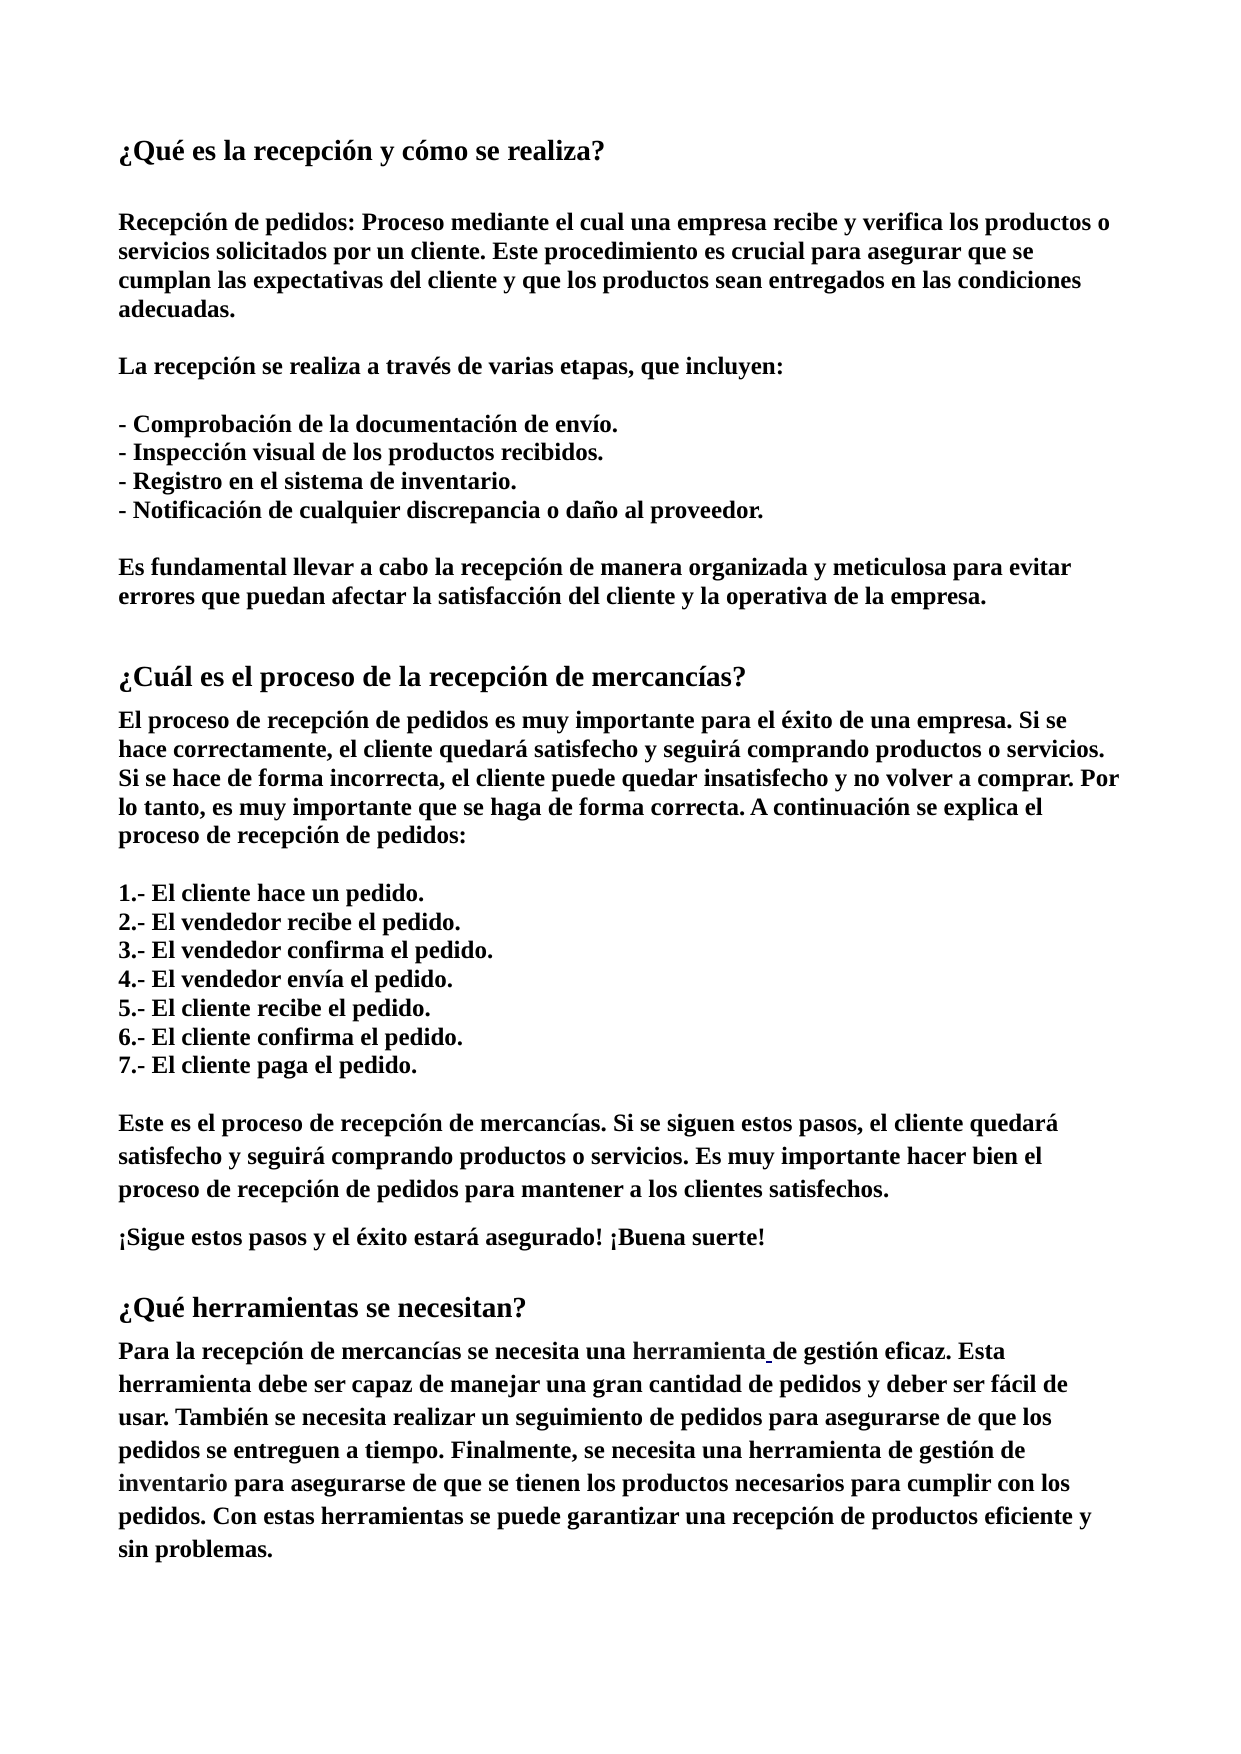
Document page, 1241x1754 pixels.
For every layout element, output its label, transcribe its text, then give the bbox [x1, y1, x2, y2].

text Es fundamental llevar a cabo la recepción de manera organizada y meticulosa para evitar errores que puedan afectar la satisfacción del cliente y la operativa de la empresa. [118, 552, 1122, 610]
text - Notificación de cualquier discrepancia o daño al proveedor. [118, 495, 1122, 524]
subtitle ¿Cuál es el proceso de la recepción de mercancías? [118, 659, 1122, 693]
subtitle ¿Qué herramientas se necesitan? [118, 1290, 1122, 1324]
text - Inspección visual de los productos recibidos. [118, 437, 1122, 466]
text Recepción de pedidos: Proceso mediante el cual una empresa recibe y verifica los productos o servicios solicitados por un cliente. Este procedimiento es crucial para asegurar que se cumplan las expectativas del cliente y que los productos sean entregados en las condiciones adecuadas. [118, 207, 1122, 322]
text 6.- El cliente confirma el pedido. [118, 1022, 1122, 1051]
text 5.- El cliente recibe el pedido. [118, 993, 1122, 1022]
text ¡Sigue estos pasos y el éxito estará asegurado! ¡Buena suerte! [118, 1222, 1122, 1251]
text 4.- El vendedor envía el pedido. [118, 964, 1122, 993]
text Este es el proceso de recepción de mercancías. Si se siguen estos pasos, el cliente quedará satisfecho y seguirá comprando productos o servicios. Es muy importante hacer bien el proceso de recepción de pedidos para mantener a los clientes satisfechos. [118, 1108, 1122, 1203]
text Para la recepción de mercancías se necesita una herramienta de gestión eficaz. Esta herramienta debe ser capaz de manejar una gran cantidad de pedidos y deber ser fácil de usar. También se necesita realizar un seguimiento de pedidos para asegurarse de que los pedidos se entreguen a tiempo. Finalmente, se necesita una herramienta de gestión de inventario para asegurarse de que se tienen los productos necesarios para cumplir con los pedidos. Con estas herramientas se puede garantizar una recepción de productos eficiente y sin problemas. [118, 1336, 1122, 1563]
text 7.- El cliente paga el pedido. [118, 1051, 1122, 1079]
text 3.- El vendedor confirma el pedido. [118, 936, 1122, 964]
text 1.- El cliente hace un pedido. [118, 878, 1122, 907]
subtitle ¿Qué es la recepción y cómo se realiza? [118, 133, 1122, 166]
text 2.- El vendedor recibe el pedido. [118, 907, 1122, 936]
text - Registro en el sistema de inventario. [118, 466, 1122, 495]
text - Comprobación de la documentación de envío. [118, 409, 1122, 437]
text El proceso de recepción de pedidos es muy importante para el éxito de una empresa. Si se hace correctamente, el cliente quedará satisfecho y seguirá comprando productos o servicios. Si se hace de forma incorrecta, el cliente puede quedar insatisfecho y no volver a comprar. Por lo tanto, es muy importante que se haga de forma correcta. A continuación se explica el proceso de recepción de pedidos: [118, 706, 1122, 849]
text La recepción se realiza a través de varias etapas, que incluyen: [118, 351, 1122, 380]
